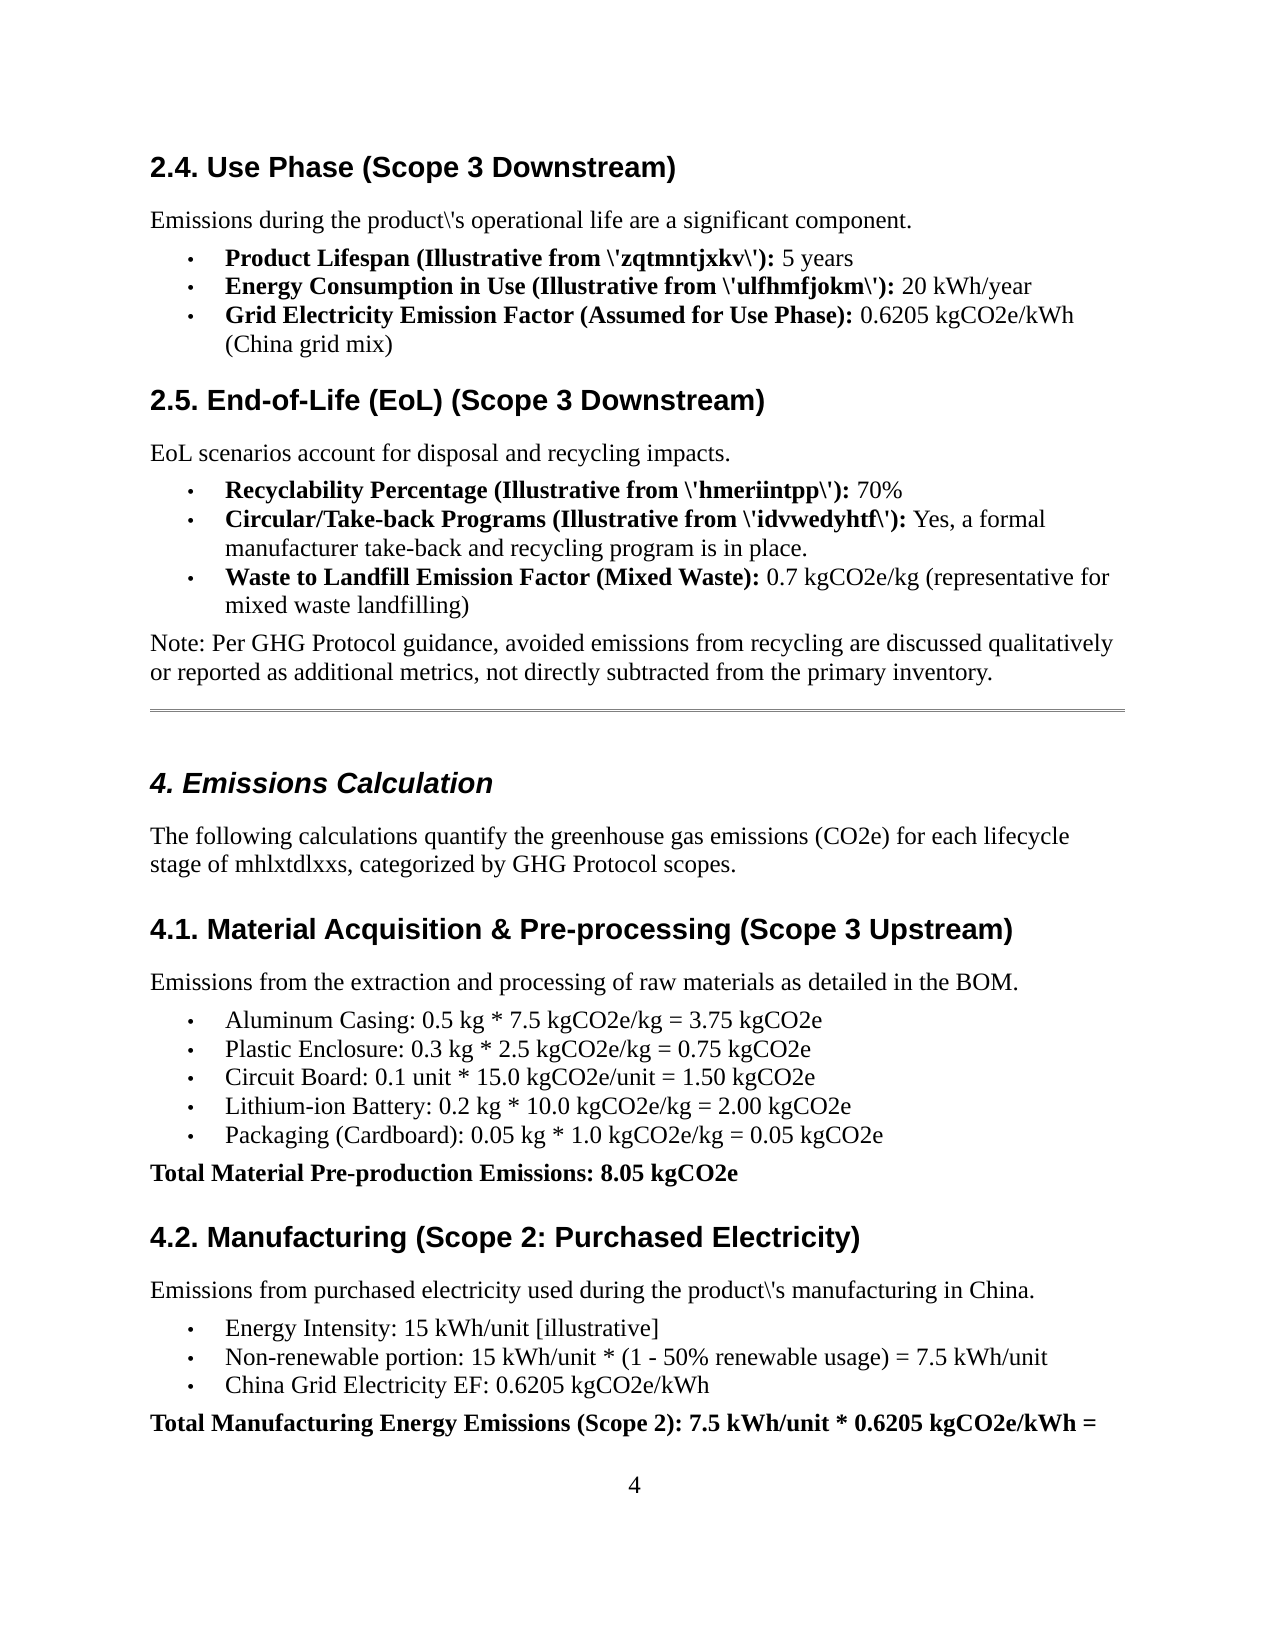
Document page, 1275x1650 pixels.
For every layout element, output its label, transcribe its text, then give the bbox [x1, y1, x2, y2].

subtitle 2.4. Use Phase (Scope 3 Downstream) [150, 150, 1125, 183]
text Emissions from purchased electricity used during the product\'s manufacturing in China. [150, 1275, 1125, 1304]
list Energy Intensity: 15 kWh/unit [illustrative] [187, 1313, 1125, 1342]
text Note: Per GHG Protocol guidance, avoided emissions from recycling are discussed qualitatively or reported as additional metrics, not directly subtracted from the primary inventory. [150, 628, 1125, 686]
text The following calculations quantify the greenhouse gas emissions (CO2e) for each lifecycle stage of mhlxtdlxxs, categorized by GHG Protocol scopes. [150, 821, 1125, 878]
subtitle 4.2. Manufacturing (Scope 2: Purchased Electricity) [150, 1220, 1125, 1254]
list Lithium-ion Battery: 0.2 kg * 10.0 kgCO2e/kg = 2.00 kgCO2e [187, 1091, 1125, 1120]
list China Grid Electricity EF: 0.6205 kgCO2e/kWh [187, 1371, 1125, 1399]
text EoL scenarios account for disposal and recycling impacts. [150, 438, 1125, 466]
list Product Lifespan (Illustrative from \'zqtmntjxkv\'): 5 years [187, 243, 1125, 271]
text Total Manufacturing Energy Emissions (Scope 2): 7.5 kWh/unit * 0.6205 kgCO2e/kWh = [150, 1408, 1125, 1437]
list Aluminum Casing: 0.5 kg * 7.5 kgCO2e/kg = 3.75 kgCO2e [187, 1005, 1125, 1034]
list Recyclability Percentage (Illustrative from \'hmeriintpp\'): 70% [187, 475, 1125, 504]
subtitle 4. Emissions Calculation [150, 766, 1125, 799]
list Circular/Take-back Programs (Illustrative from \'idvwedyhtf\'): Yes, a formal manufacturer take-back and recycling program is in place. [187, 504, 1125, 562]
list Energy Consumption in Use (Illustrative from \'ulfhmfjokm\'): 20 kWh/year [187, 271, 1125, 300]
list Packaging (Cardboard): 0.05 kg * 1.0 kgCO2e/kg = 0.05 kgCO2e [187, 1120, 1125, 1149]
list Waste to Landfill Emission Factor (Mixed Waste): 0.7 kgCO2e/kg (representative for mixed waste landfilling) [187, 562, 1125, 619]
text Total Material Pre-production Emissions: 8.05 kgCO2e [150, 1158, 1125, 1186]
list Grid Electricity Emission Factor (Assumed for Use Phase): 0.6205 kgCO2e/kWh (China grid mix) [187, 300, 1125, 358]
text Emissions during the product\'s operational life are a significant component. [150, 205, 1125, 234]
list Non-renewable portion: 15 kWh/unit * (1 - 50% renewable usage) = 7.5 kWh/unit [187, 1342, 1125, 1371]
list Circuit Board: 0.1 unit * 15.0 kgCO2e/unit = 1.50 kgCO2e [187, 1062, 1125, 1091]
subtitle 2.5. End-of-Life (EoL) (Scope 3 Downstream) [150, 383, 1125, 416]
text Emissions from the extraction and processing of raw materials as detailed in the BOM. [150, 967, 1125, 996]
subtitle 4.1. Material Acquisition & Pre-processing (Scope 3 Upstream) [150, 912, 1125, 946]
list Plastic Enclosure: 0.3 kg * 2.5 kgCO2e/kg = 0.75 kgCO2e [187, 1034, 1125, 1062]
